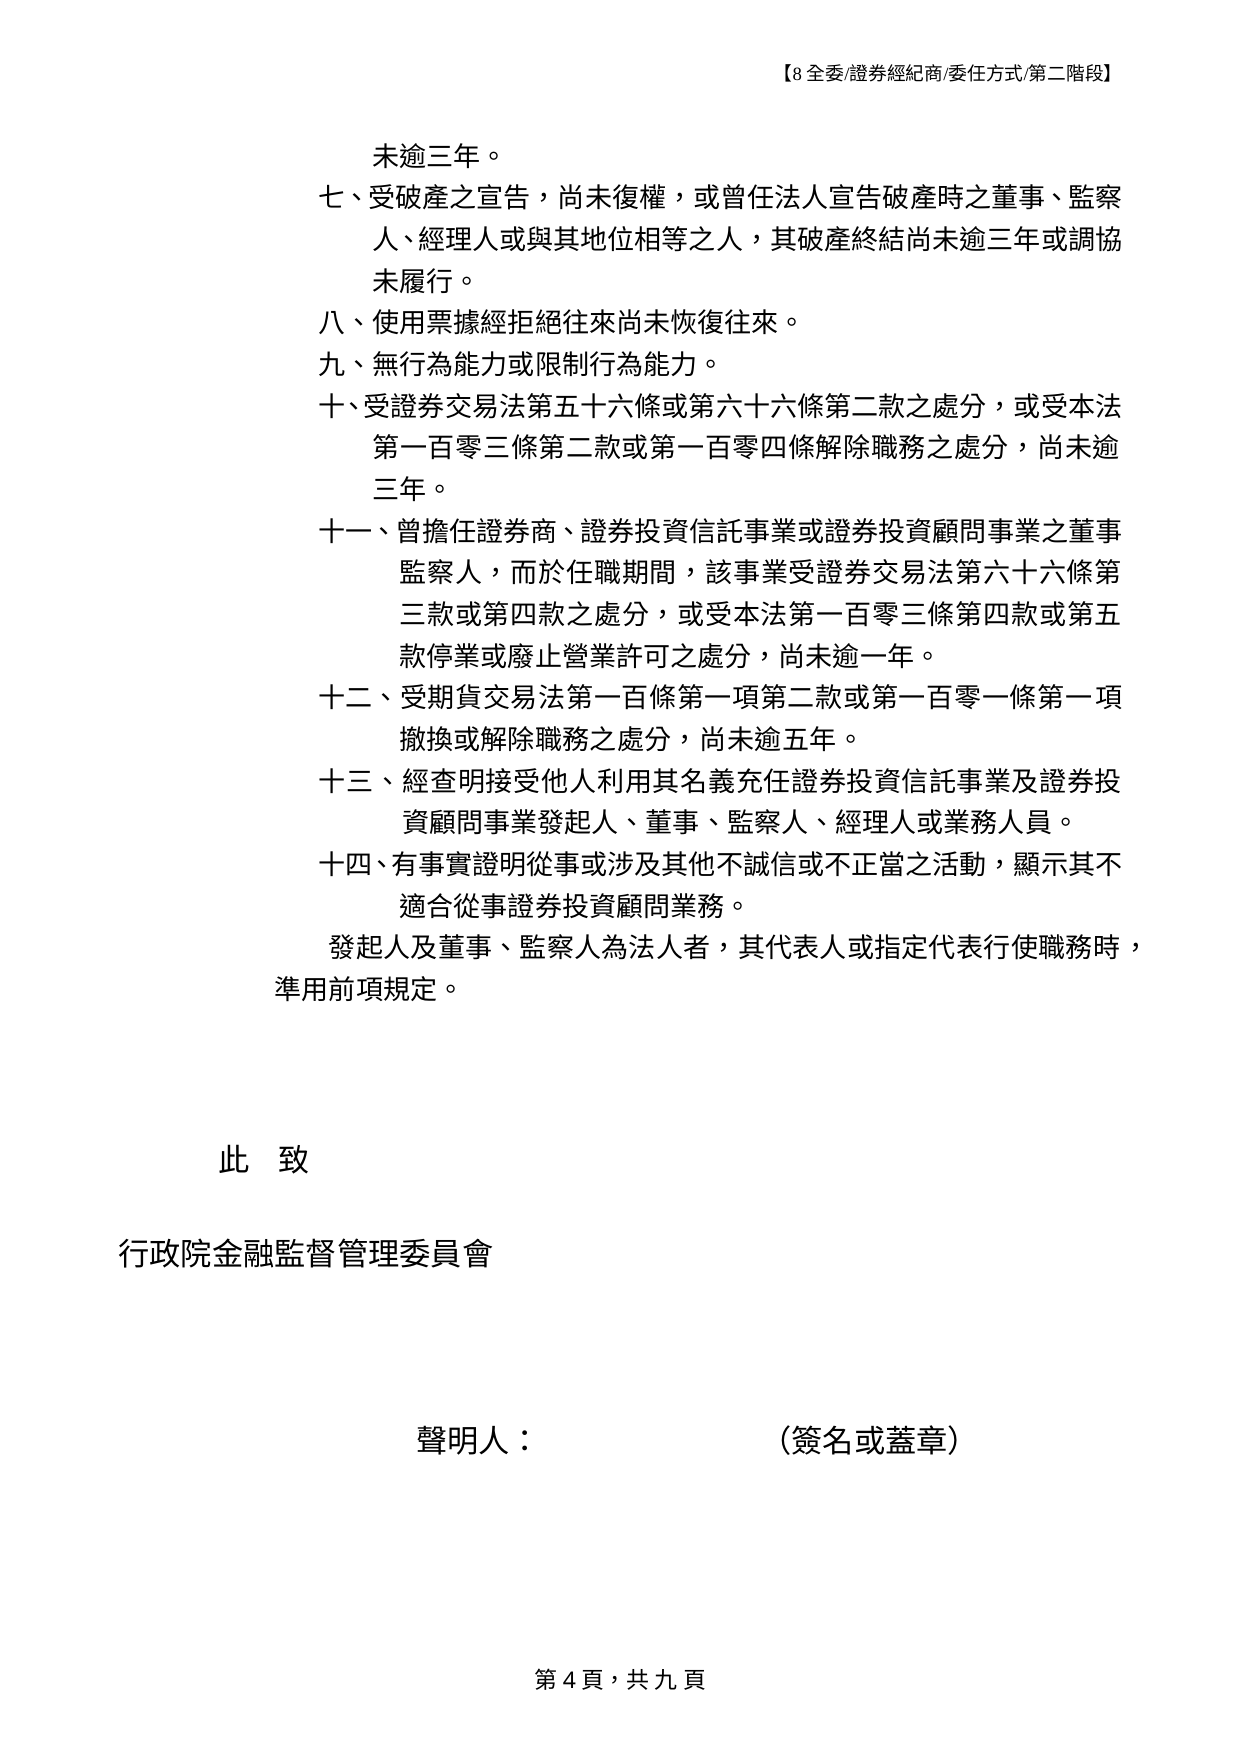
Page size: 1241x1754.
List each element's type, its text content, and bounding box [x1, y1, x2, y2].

text 十三、經查明接受他人利用其名義充任證券投資信託事業及證券投資顧問事業發起人、董事、監察人、經理人或業務人員。 [318, 758, 1122, 841]
text 十、受證券交易法第五十六條或第六十六條第二款之處分，或受本法第一百零三條第二款或第一百零四條解除職務之處分，尚未逾三年。 [318, 383, 1122, 508]
text 九、無行為能力或限制行為能力。 [318, 341, 1122, 383]
text 未逾三年。 [318, 133, 1122, 174]
text 此 致 [118, 1120, 1122, 1195]
text 十二、受期貨交易法第一百條第一項第二款或第一百零一條第一項撤換或解除職務之處分，尚未逾五年。 [318, 674, 1122, 758]
text 十一、曾擔任證券商、證券投資信託事業或證券投資顧問事業之董事、監察人，而於任職期間，該事業受證券交易法第六十六條第三款或第四款之處分，或受本法第一百零三條第四款或第五款停業或廢止營業許可之處分，尚未逾一年。 [318, 508, 1122, 674]
text 八、使用票據經拒絕往來尚未恢復往來。 [318, 299, 1122, 341]
text 七、受破產之宣告，尚未復權，或曾任法人宣告破產時之董事、監察人、經理人或與其地位相等之人，其破產終結尚未逾三年或調協未履行。 [318, 174, 1122, 299]
text 行政院金融監督管理委員會 [118, 1214, 1122, 1289]
text 十四、有事實證明從事或涉及其他不誠信或不正當之活動，顯示其不適合從事證券投資顧問業務。 [318, 841, 1122, 924]
text 聲明人： （簽名或蓋章） [118, 1402, 1122, 1477]
text 發起人及董事、監察人為法人者，其代表人或指定代表行使職務時，準用前項規定。 [274, 924, 1122, 1008]
